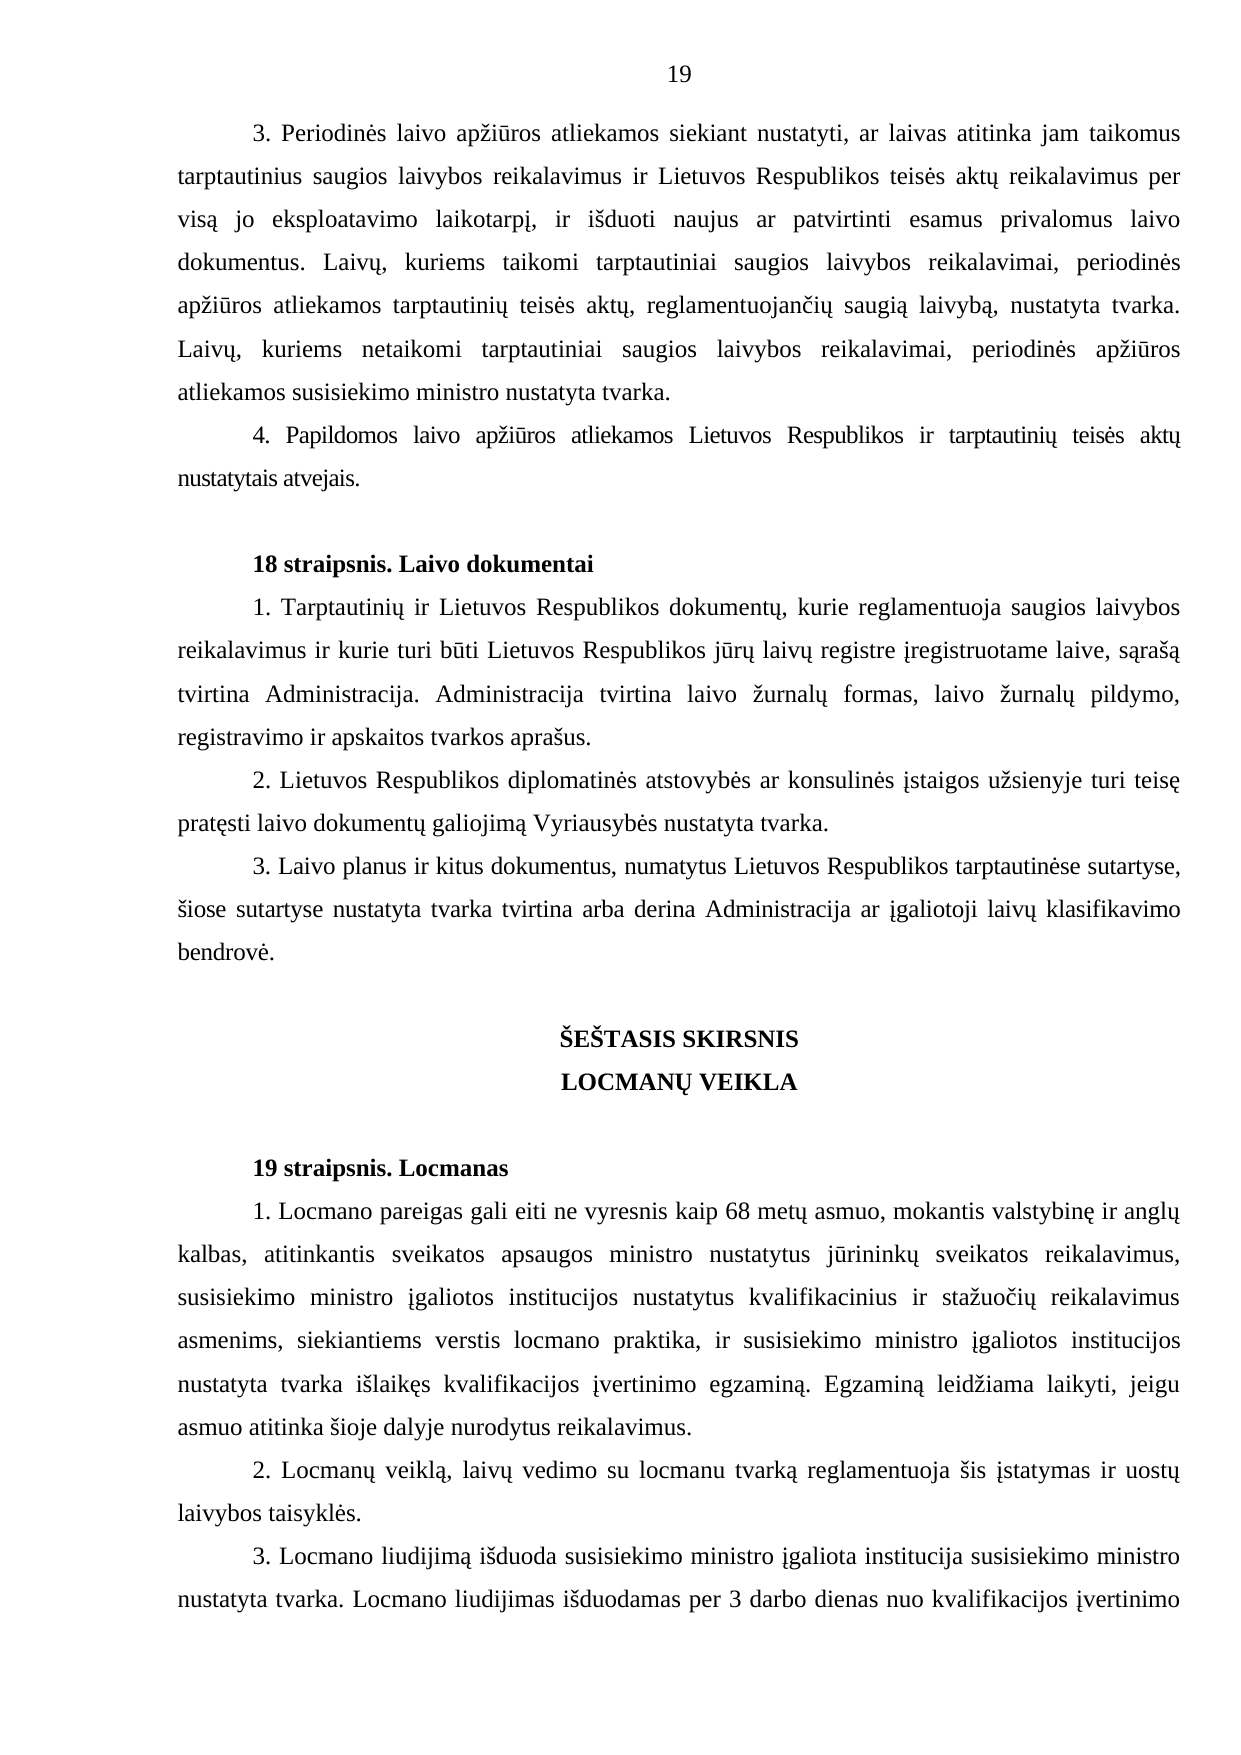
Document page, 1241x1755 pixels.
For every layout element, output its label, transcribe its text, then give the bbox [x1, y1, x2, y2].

text 3. Periodinės laivo apžiūros atliekamos siekiant nustatyti, ar laivas atitinka jam taikomus tarptautinius saugios laivybos reikalavimus ir Lietuvos Respublikos teisės aktų reikalavimus per visą jo eksploatavimo laikotarpį, ir išduoti naujus ar patvirtinti esamus privalomus laivo dokumentus. Laivų, kuriems taikomi tarptautiniai saugios laivybos reikalavimai, periodinės apžiūros atliekamos tarptautinių teisės aktų, reglamentuojančių saugią laivybą, nustatyta tvarka. Laivų, kuriems netaikomi tarptautiniai saugios laivybos reikalavimai, periodinės apžiūros atliekamos susisiekimo ministro nustatyta tvarka. [177, 118, 1181, 406]
text 1. Locmano pareigas gali eiti ne vyresnis kaip 68 metų asmuo, mokantis valstybinę ir anglų kalbas, atitinkantis sveikatos apsaugos ministro nustatytus jūrininkų sveikatos reikalavimus, susisiekimo ministro įgaliotos institucijos nustatytus kvalifikacinius ir stažuočių reikalavimus asmenims, siekiantiems verstis locmano praktika, ir susisiekimo ministro įgaliotos institucijos nustatyta tvarka išlaikęs kvalifikacijos įvertinimo egzaminą. Egzaminą leidžiama laikyti, jeigu asmuo atitinka šioje dalyje nurodytus reikalavimus. [177, 1196, 1181, 1441]
subtitle LOCMANŲ VEIKLA [177, 1067, 1181, 1096]
text 1. Tarptautinių ir Lietuvos Respublikos dokumentų, kurie reglamentuoja saugios laivybos reikalavimus ir kurie turi būti Lietuvos Respublikos jūrų laivų registre įregistruotame laive, sąrašą tvirtina Administracija. Administracija tvirtina laivo žurnalų formas, laivo žurnalų pildymo, registravimo ir apskaitos tvarkos aprašus. [177, 592, 1181, 751]
text 19 straipsnis. Locmanas [177, 1153, 1181, 1182]
text 3. Locmano liudijimą išduoda susisiekimo ministro įgaliota institucija susisiekimo ministro nustatyta tvarka. Locmano liudijimas išduodamas per 3 darbo dienas nuo kvalifikacijos įvertinimo [177, 1541, 1181, 1613]
text 2. Locmanų veiklą, laivų vedimo su locmanu tvarką reglamentuoja šis įstatymas ir uostų laivybos taisyklės. [177, 1455, 1181, 1527]
text 4. Papildomos laivo apžiūros atliekamos Lietuvos Respublikos ir tarptautinių teisės aktų nustatytais atvejais. [177, 420, 1181, 492]
text 3. Laivo planus ir kitus dokumentus, numatytus Lietuvos Respublikos tarptautinėse sutartyse, šiose sutartyse nustatyta tvarka tvirtina arba derina Administracija ar įgaliotoji laivų klasifikavimo bendrovė. [177, 851, 1181, 966]
text 2. Lietuvos Respublikos diplomatinės atstovybės ar konsulinės įstaigos užsienyje turi teisę pratęsti laivo dokumentų galiojimą Vyriausybės nustatyta tvarka. [177, 765, 1181, 837]
text ŠEŠTASIS SKIRSNIS [177, 1024, 1181, 1052]
text 18 straipsnis. Laivo dokumentai [177, 549, 1181, 578]
